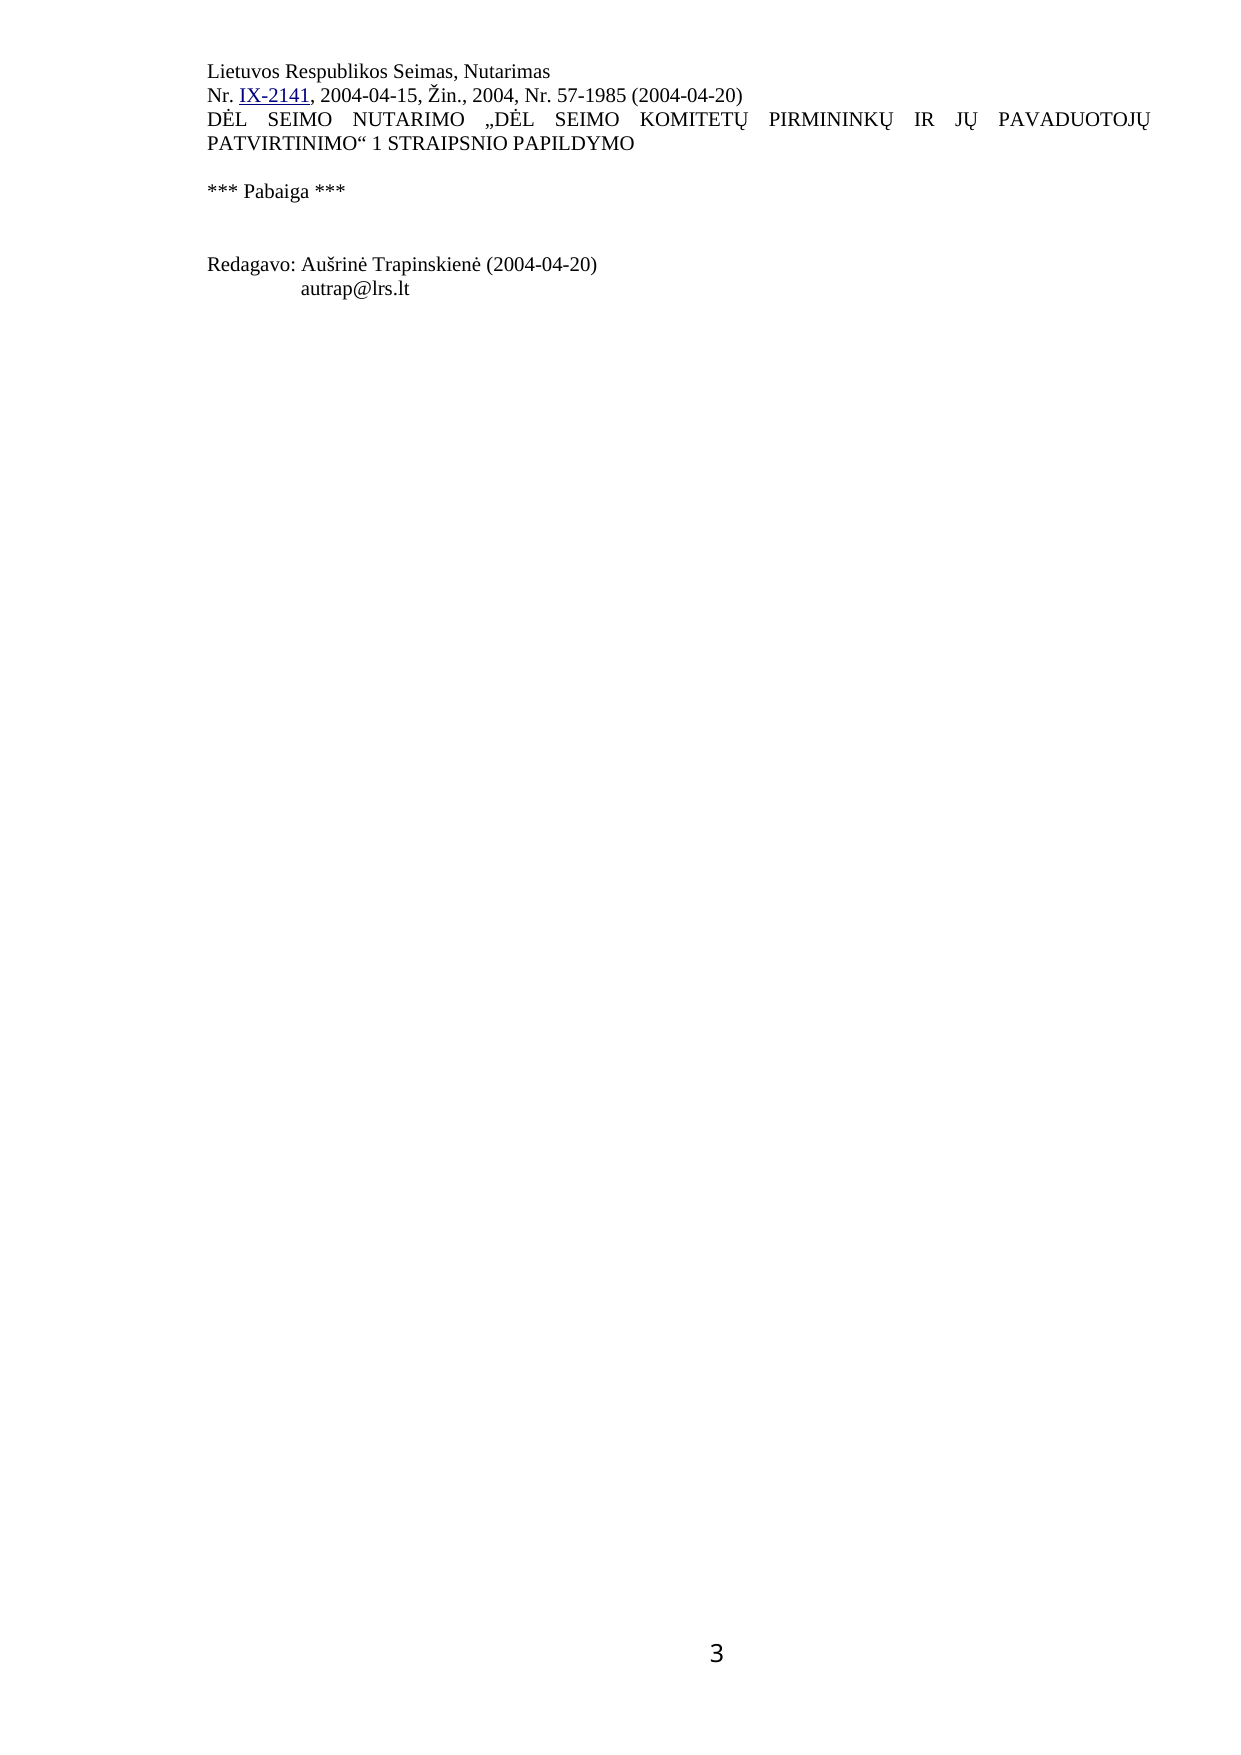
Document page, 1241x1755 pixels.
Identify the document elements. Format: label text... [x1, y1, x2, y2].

text DĖL SEIMO NUTARIMO „DĖL SEIMO KOMITETŲ PIRMININKŲ IR JŲ PAVADUOTOJŲ PATVIRTINIMO“ 1 STRAIPSNIO PAPILDYMO [207, 107, 1152, 155]
text Lietuvos Respublikos Seimas, Nutarimas [207, 59, 1152, 83]
text autrap@lrs.lt [207, 276, 1152, 300]
text *** Pabaiga *** [207, 179, 1152, 203]
text Nr. IX-2141, 2004-04-15, Žin., 2004, Nr. 57-1985 (2004-04-20) [207, 83, 1152, 107]
text Redagavo: Aušrinė Trapinskienė (2004-04-20) [207, 252, 1152, 276]
